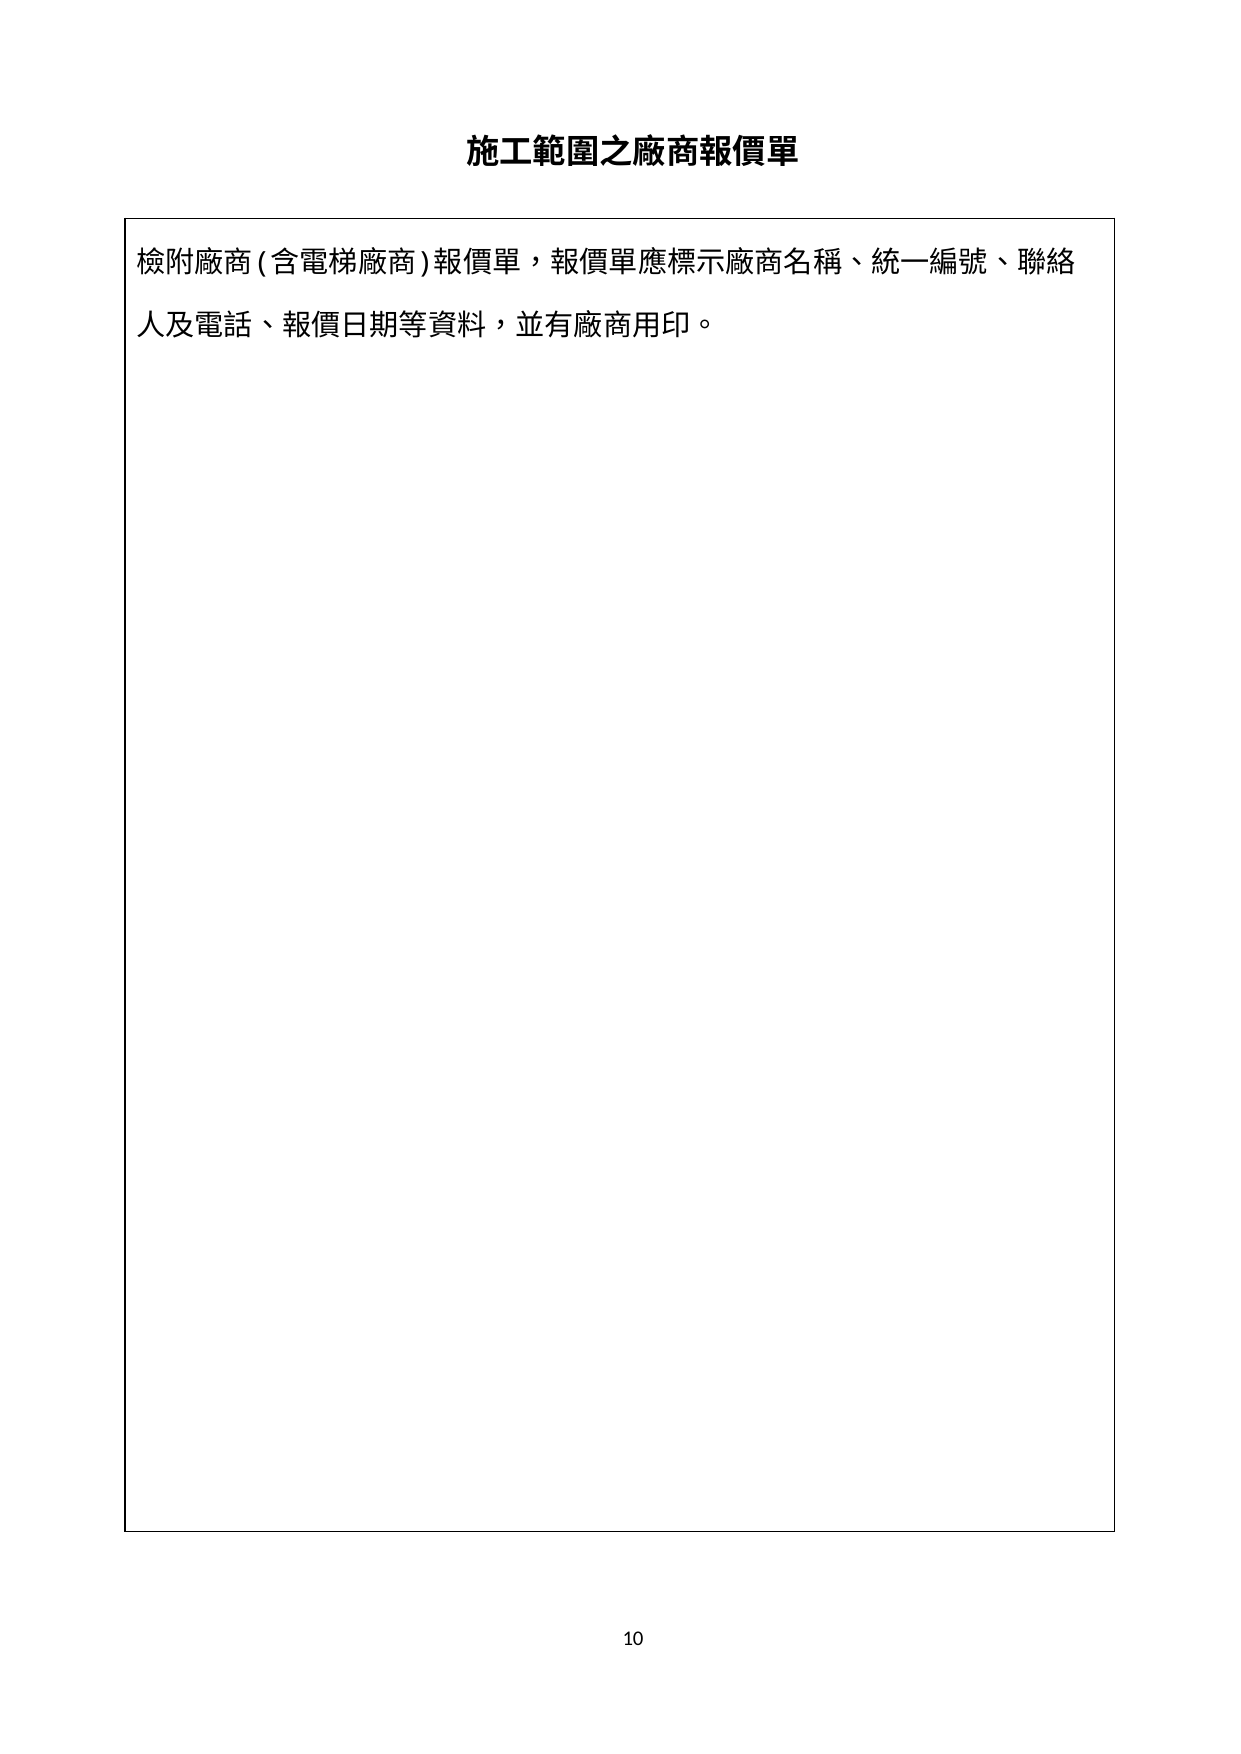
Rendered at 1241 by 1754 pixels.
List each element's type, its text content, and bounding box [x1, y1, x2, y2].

subtitle 施工範圍之廠商報價單 [187, 107, 1078, 169]
table_header 檢附廠商(含電梯廠商)報價單，報價單應標示廠商名稱、統一編號、聯絡人及電話、報價日期等資料，並有廠商用印。 [126, 219, 1114, 1531]
